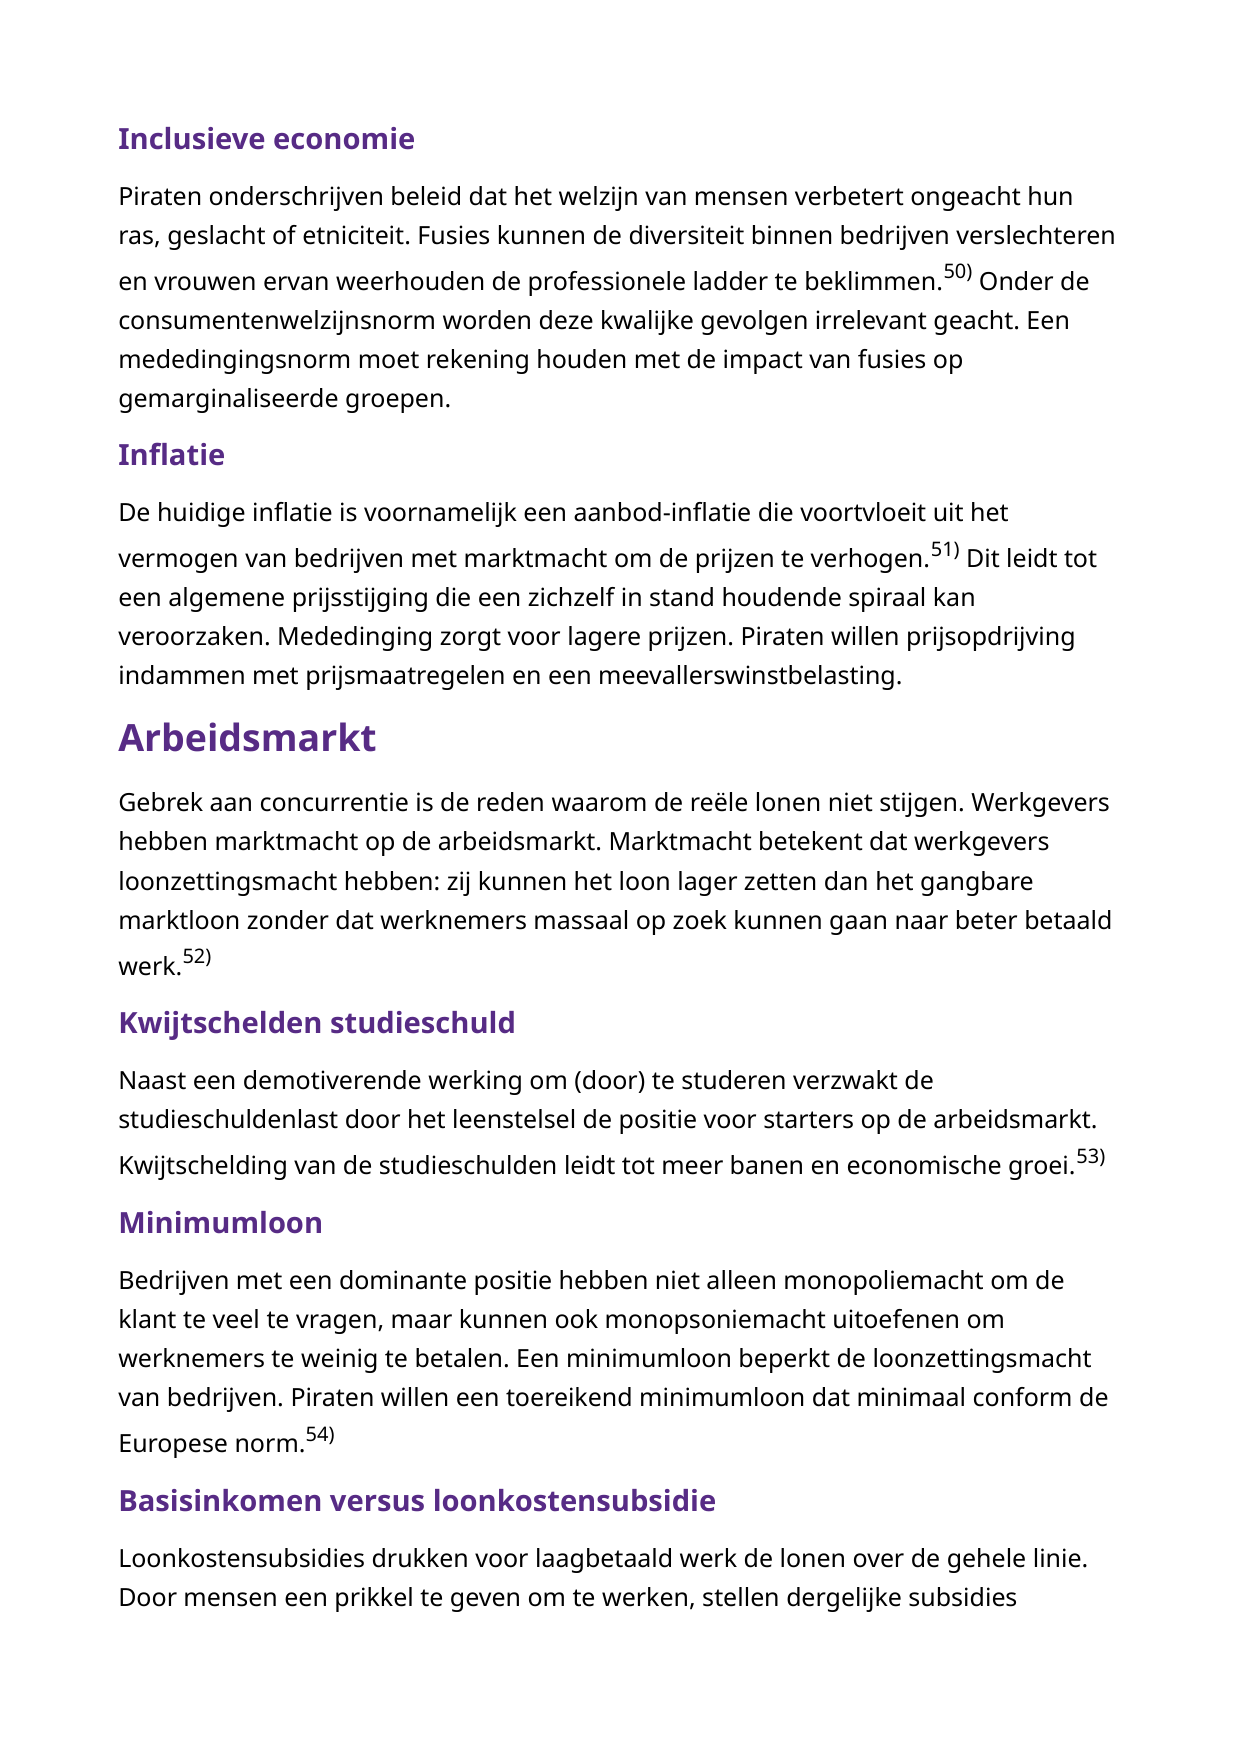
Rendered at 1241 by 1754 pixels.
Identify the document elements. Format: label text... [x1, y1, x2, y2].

subtitle Inclusieve economie [118, 118, 1122, 158]
text Piraten onderschrijven beleid dat het welzijn van mensen verbetert ongeacht hun ras, geslacht of etniciteit. Fusies kunnen de diversiteit binnen bedrijven verslechteren en vrouwen ervan weerhouden de professionele ladder te beklimmen.50) Onder de consumentenwelzijnsnorm worden deze kwalijke gevolgen irrelevant geacht. Een mededingingsnorm moet rekening houden met de impact van fusies op gemarginaliseerde groepen. [118, 178, 1122, 415]
text Gebrek aan concurrentie is de reden waarom de reële lonen niet stijgen. Werkgevers hebben marktmacht op de arbeidsmarkt. Marktmacht betekent dat werkgevers loonzettingsmacht hebben: zij kunnen het loon lager zetten dan het gangbare marktloon zonder dat werknemers massaal op zoek kunnen gaan naar beter betaald werk.52) [118, 785, 1122, 982]
text Naast een demotiverende werking om (door) te studeren verzwakt de studieschuldenlast door het leenstelsel de positie voor starters op de arbeidsmarkt. Kwijtschelding van de studieschulden leidt tot meer banen en economische groei.53) [118, 1063, 1122, 1182]
subtitle Inflatie [118, 434, 1122, 474]
text Loonkostensubsidies drukken voor laagbetaald werk de lonen over de gehele linie. Door mensen een prikkel te geven om te werken, stellen dergelijke subsidies [118, 1541, 1122, 1614]
text De huidige inflatie is voornamelijk een aanbod-inflatie die voortvloeit uit het vermogen van bedrijven met marktmacht om de prijzen te verhogen.51) Dit leidt tot een algemene prijsstijging die een zichzelf in stand houdende spiraal kan veroorzaken. Mededinging zorgt voor lagere prijzen. Piraten willen prijsopdrijving indammen met prijsmaatregelen en een meevallerswinstbelasting. [118, 495, 1122, 692]
text Bedrijven met een dominante positie hebben niet alleen monopoliemacht om de klant te veel te vragen, maar kunnen ook monopsoniemacht uitoefenen om werknemers te weinig te betalen. Een minimumloon beperkt de loonzettingsmacht van bedrijven. Piraten willen een toereikend minimumloon dat minimaal conform de Europese norm.54) [118, 1263, 1122, 1460]
subtitle Arbeidsmarkt [118, 712, 1122, 763]
subtitle Minimumloon [118, 1202, 1122, 1242]
subtitle Basisinkomen versus loonkostensubsidie [118, 1480, 1122, 1520]
subtitle Kwijtschelden studieschuld [118, 1003, 1122, 1042]
